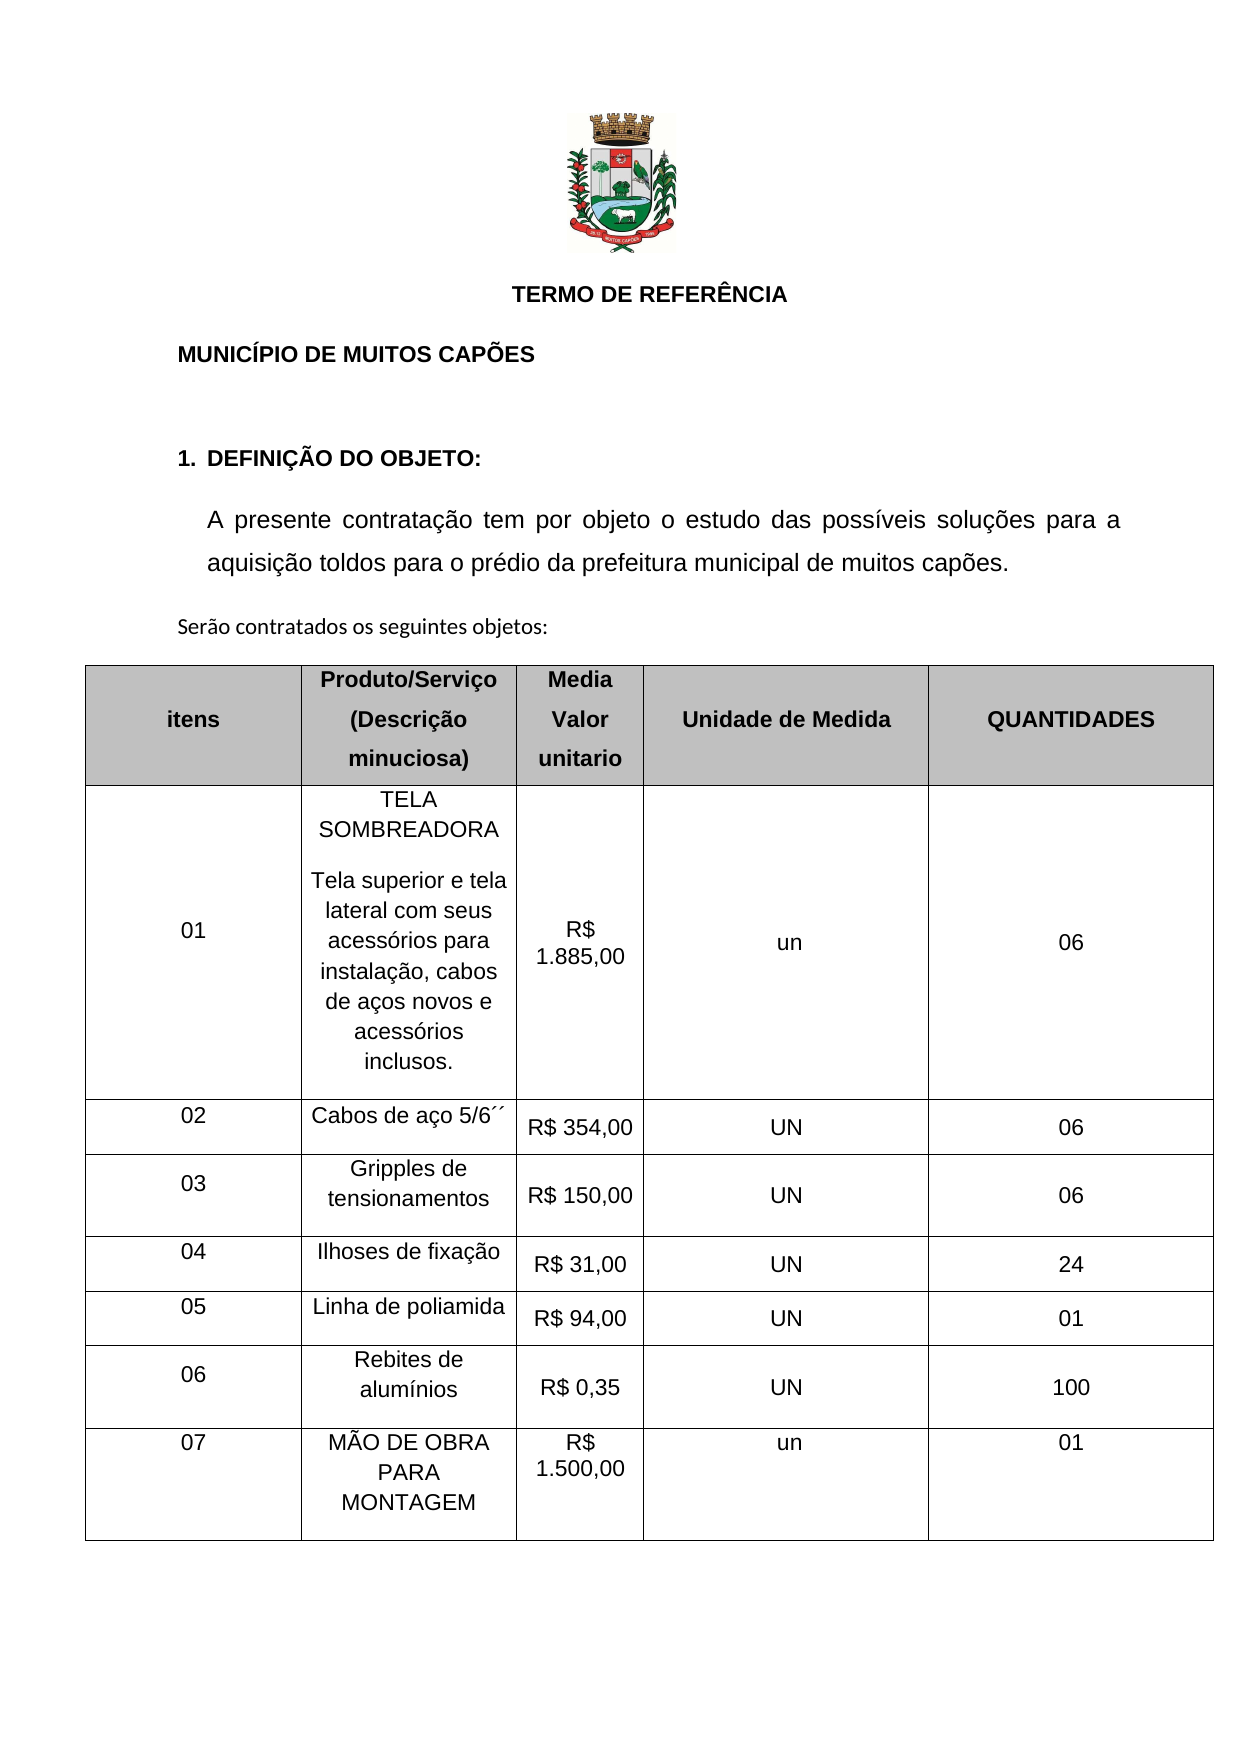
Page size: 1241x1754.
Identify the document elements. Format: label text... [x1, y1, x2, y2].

table_cell 01 [929, 1429, 1213, 1540]
table_cell R$ 94,00 [517, 1292, 643, 1345]
table_cell UN [644, 1346, 928, 1427]
table_cell 02 [86, 1100, 301, 1154]
table_cell R$ 31,00 [517, 1237, 643, 1291]
table_header QUANTIDADES [929, 666, 1213, 785]
table_cell Cabos de aço 5/6´´ [302, 1100, 516, 1154]
text Serão contratados os seguintes objetos: [177, 612, 1122, 640]
table_header Media Valor unitario [517, 666, 643, 785]
table_cell Linha de poliamida [302, 1292, 516, 1345]
table_cell 06 [929, 786, 1213, 1099]
table_header Produto/Serviço (Descrição minuciosa) [302, 666, 516, 785]
table_cell 01 [929, 1292, 1213, 1345]
list MUNICÍPIO DE MUITOS CAPÕES [177, 341, 1122, 367]
text TERMO DE REFERÊNCIA [177, 281, 1122, 307]
table_cell R$ 1.500,00 [517, 1429, 643, 1540]
table_cell 06 [929, 1155, 1213, 1236]
table_header itens [86, 666, 301, 785]
table_cell UN [644, 1292, 928, 1345]
table_cell 04 [86, 1237, 301, 1291]
table_cell 06 [86, 1346, 301, 1427]
picture [567, 113, 677, 253]
table_cell Ilhoses de fixação [302, 1237, 516, 1291]
list A presente contratação tem por objeto o estudo das possíveis soluções para a aquisição toldos para o prédio da prefeitura municipal de muitos capões. [177, 505, 1122, 577]
table_cell Rebites de alumínios [302, 1346, 516, 1427]
table_cell MÃO DE OBRA PARA MONTAGEM [302, 1429, 516, 1540]
table_cell R$ 150,00 [517, 1155, 643, 1236]
table_cell UN [644, 1237, 928, 1291]
table_header Unidade de Medida [644, 666, 928, 785]
table_cell Gripples de tensionamentos [302, 1155, 516, 1236]
list DEFINIÇÃO DO OBJETO: [177, 445, 1122, 471]
table_cell R$ 0,35 [517, 1346, 643, 1427]
table_cell 100 [929, 1346, 1213, 1427]
table_cell UN [644, 1100, 928, 1154]
table_cell TELA SOMBREADORA Tela superior e tela lateral com seus acessórios para instalação, cabos de aços novos e acessórios inclusos. [302, 786, 516, 1099]
table_cell 01 [86, 786, 301, 1099]
table_cell 06 [929, 1100, 1213, 1154]
table_cell un [644, 1429, 928, 1540]
table_cell 05 [86, 1292, 301, 1345]
table_cell 07 [86, 1429, 301, 1540]
table_cell R$ 1.885,00 [517, 786, 643, 1099]
table_cell 03 [86, 1155, 301, 1236]
table_cell UN [644, 1155, 928, 1236]
table_cell 24 [929, 1237, 1213, 1291]
table_cell un [644, 786, 928, 1099]
table_cell R$ 354,00 [517, 1100, 643, 1154]
